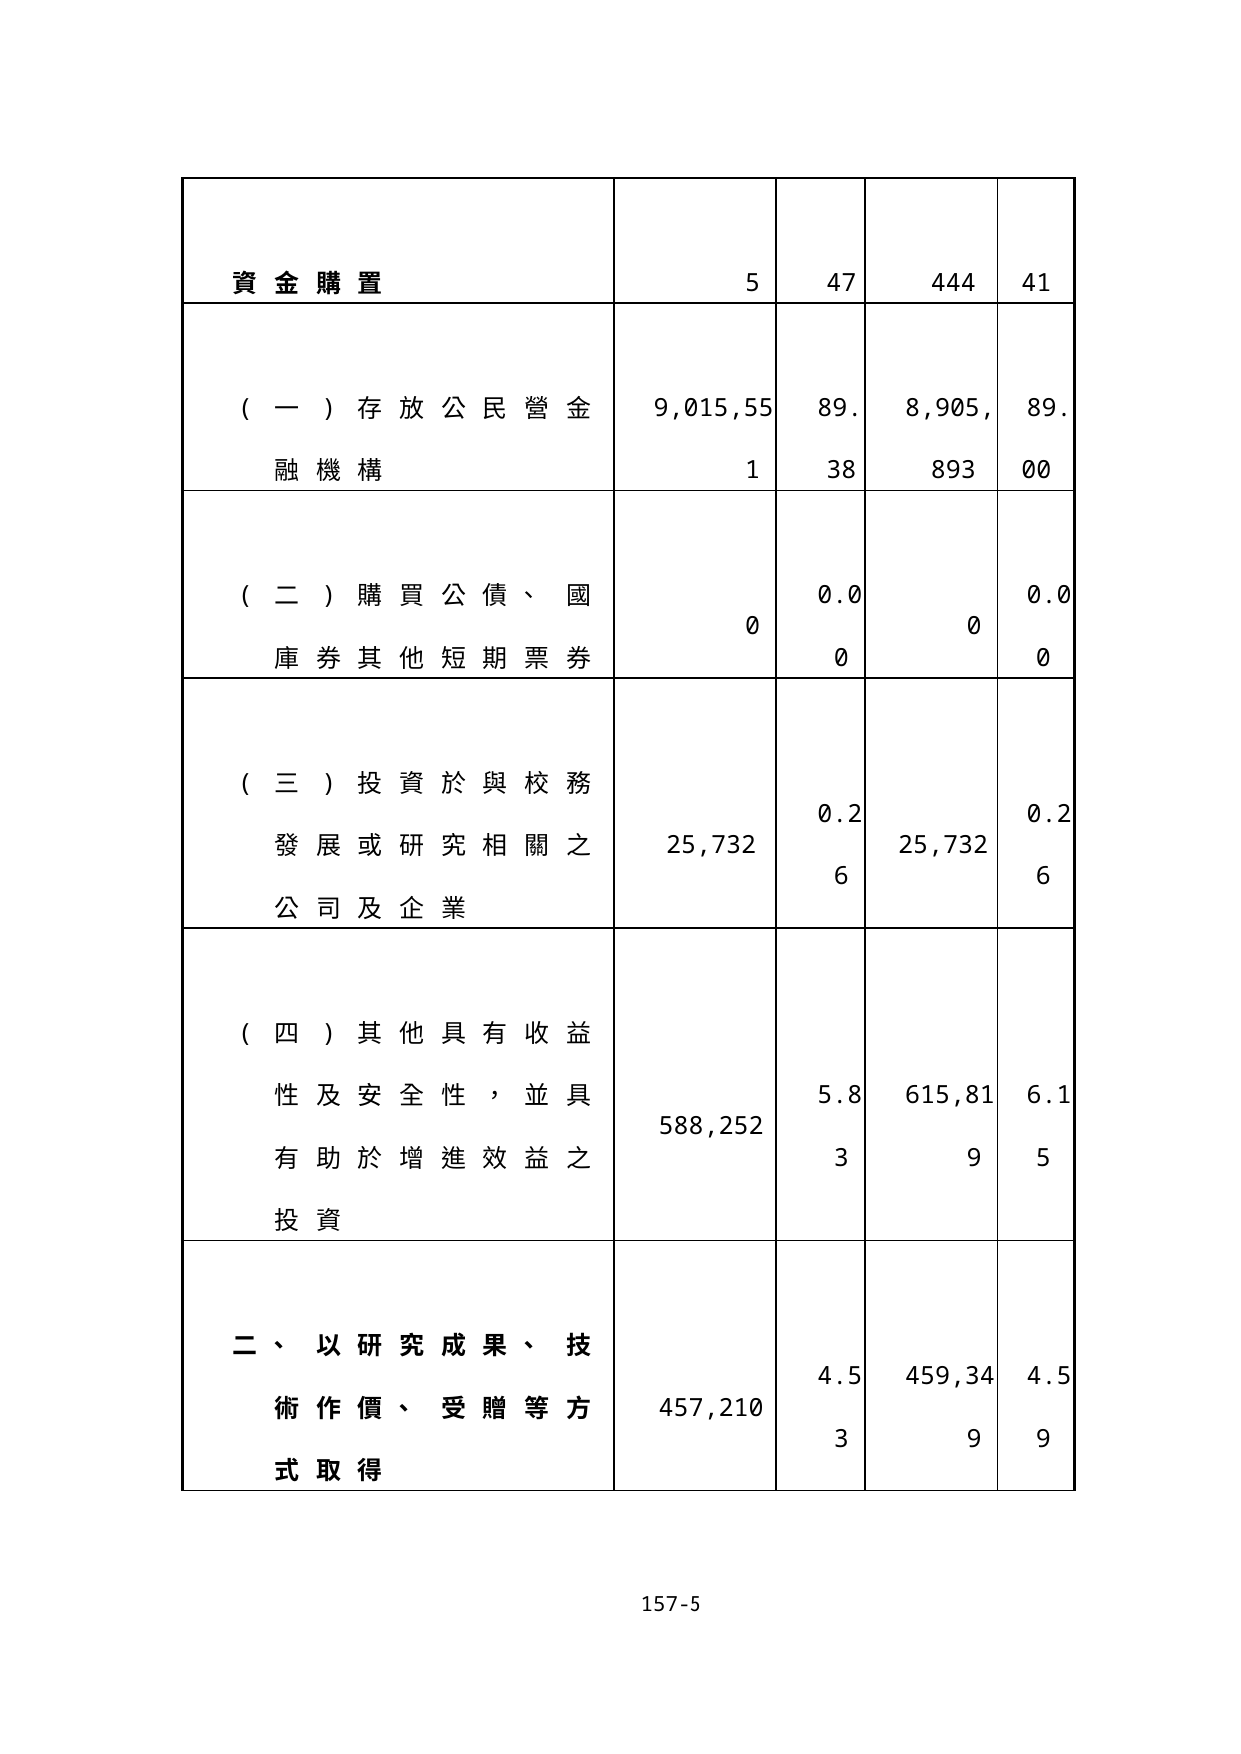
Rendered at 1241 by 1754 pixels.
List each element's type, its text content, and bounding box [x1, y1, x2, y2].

table_cell 444 [866, 179, 997, 302]
table_cell 0 [866, 491, 997, 677]
table_cell (三)投資於與校務發展或研究相關之公司及企業 [184, 679, 613, 927]
table_cell 5.83 [777, 929, 864, 1240]
table_cell 25,732 [866, 679, 997, 927]
table_cell 0.00 [998, 491, 1073, 677]
table_cell 0.00 [777, 491, 864, 677]
table_cell 4.53 [777, 1241, 864, 1490]
table_cell 0.26 [777, 679, 864, 927]
table_cell (一)存放公民營金融機構 [184, 304, 613, 490]
table_cell 41 [998, 179, 1073, 302]
table_cell 資金購置 [184, 179, 613, 302]
table_cell 47 [777, 179, 864, 302]
table_cell 5 [615, 179, 775, 302]
table_cell 8,905,893 [866, 304, 997, 490]
table_cell 0 [615, 491, 775, 677]
table_cell (四)其他具有收益性及安全性，並具有助於增進效益之投資 [184, 929, 613, 1240]
table_cell 4.59 [998, 1241, 1073, 1490]
table_cell 89.38 [777, 304, 864, 490]
table_cell 二、以研究成果、技術作價、受贈等方式取得 [184, 1241, 613, 1490]
table_cell 0.26 [998, 679, 1073, 927]
table_cell 6.15 [998, 929, 1073, 1240]
table_cell 89.00 [998, 304, 1073, 490]
table_cell 588,252 [615, 929, 775, 1240]
table_cell 459,349 [866, 1241, 997, 1490]
table_cell 9,015,551 [615, 304, 775, 490]
table_cell (二)購買公債、國庫券其他短期票券 [184, 491, 613, 677]
table_cell 457,210 [615, 1241, 775, 1490]
table_cell 25,732 [615, 679, 775, 927]
table_cell 615,819 [866, 929, 997, 1240]
